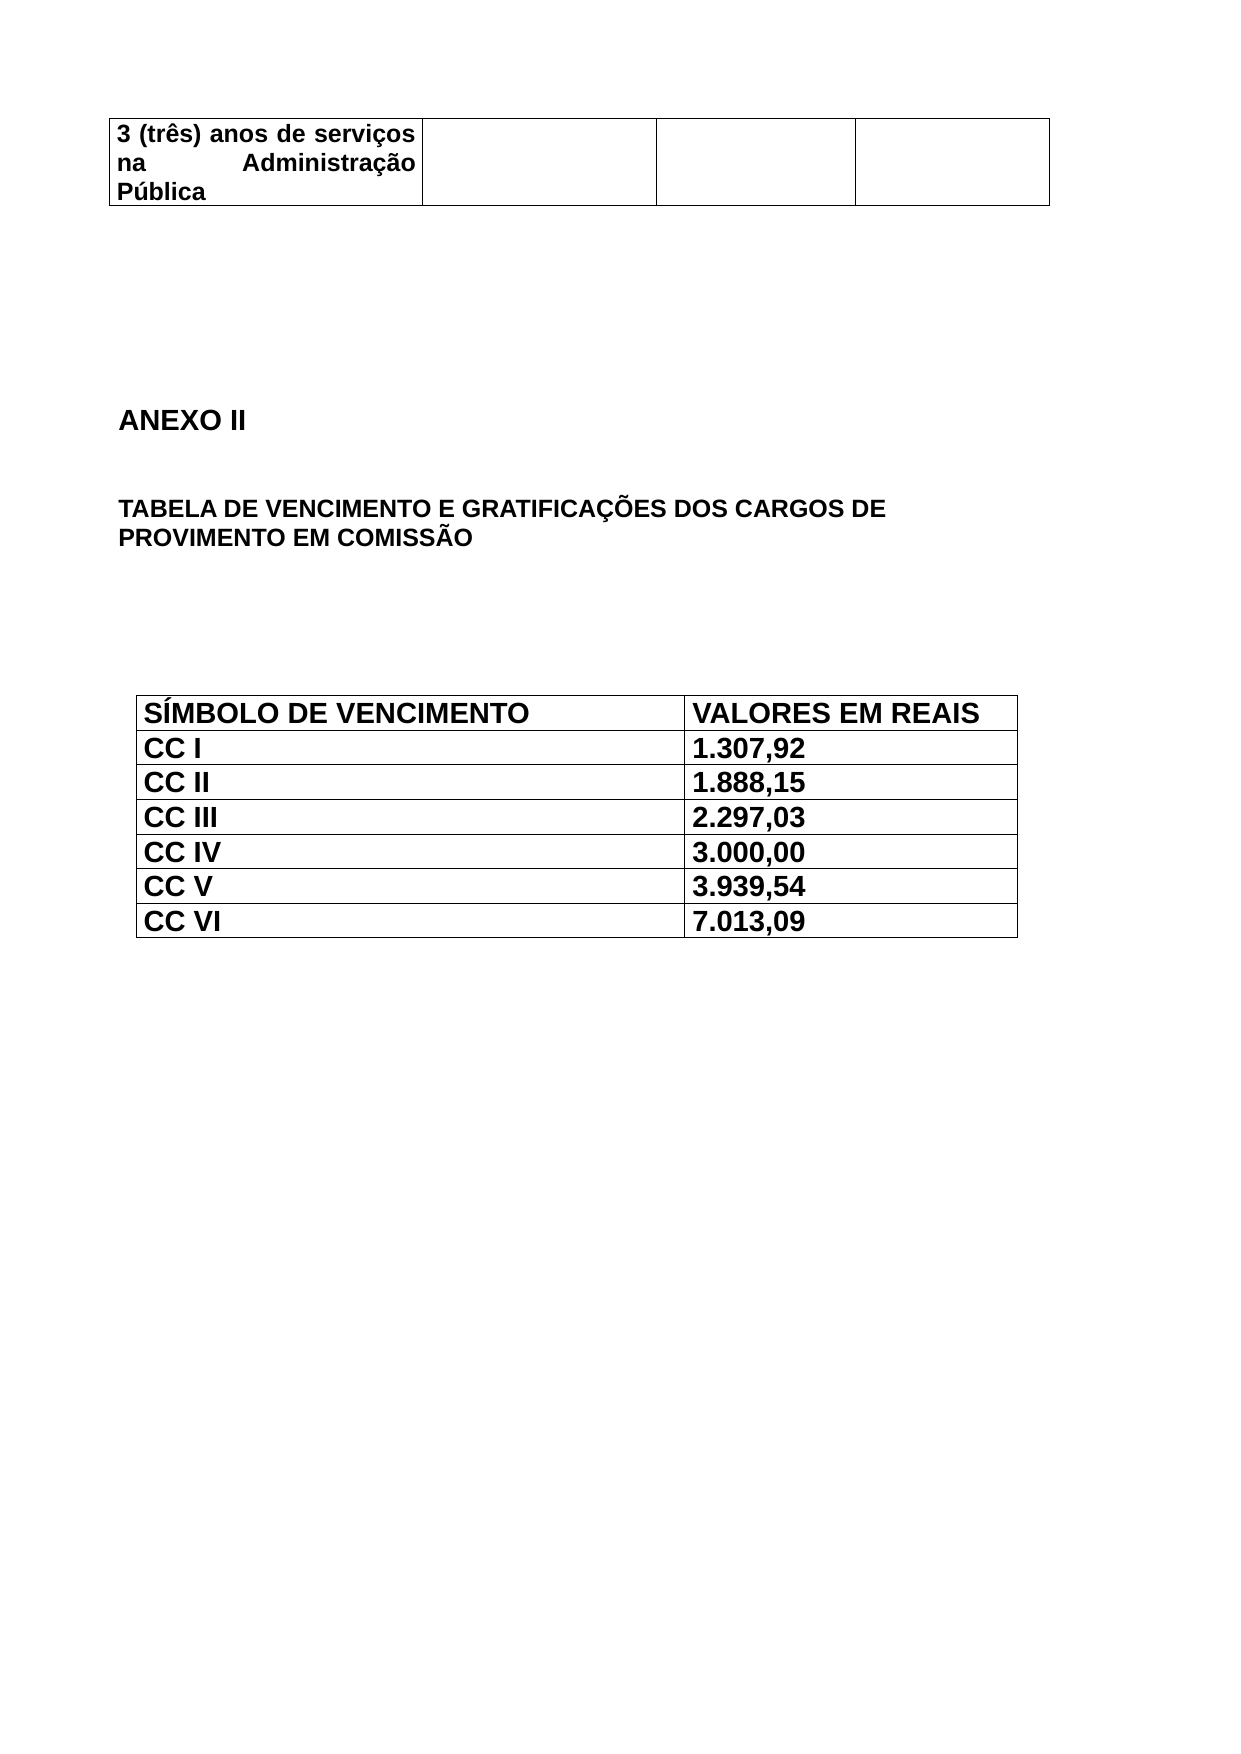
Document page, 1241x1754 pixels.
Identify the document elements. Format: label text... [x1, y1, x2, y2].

table_cell 1.307,92 [685, 731, 1017, 764]
table_cell 7.013,09 [685, 904, 1017, 937]
table_cell [423, 119, 656, 205]
table_cell CC I [137, 731, 684, 764]
table_cell 1.888,15 [685, 765, 1017, 799]
table_cell [856, 119, 1049, 205]
table_cell 2.297,03 [685, 800, 1017, 833]
table_cell CC III [137, 800, 684, 833]
table_header VALORES EM REAIS [685, 696, 1017, 730]
table_cell CC V [137, 869, 684, 903]
text TABELA DE VENCIMENTO E GRATIFICAÇÕES DOS CARGOS DE [118, 494, 1122, 523]
table_cell 3.000,00 [685, 835, 1017, 868]
table_header SÍMBOLO DE VENCIMENTO [137, 696, 684, 730]
text PROVIMENTO EM COMISSÃO [118, 523, 1122, 551]
table_cell 3 (três) anos de serviços na Administração Pública [110, 119, 422, 205]
text ANEXO II [118, 403, 1122, 436]
table_cell 3.939,54 [685, 869, 1017, 903]
table_cell CC VI [137, 904, 684, 937]
table_cell CC IV [137, 835, 684, 868]
table_cell CC II [137, 765, 684, 799]
table_cell [657, 119, 855, 205]
